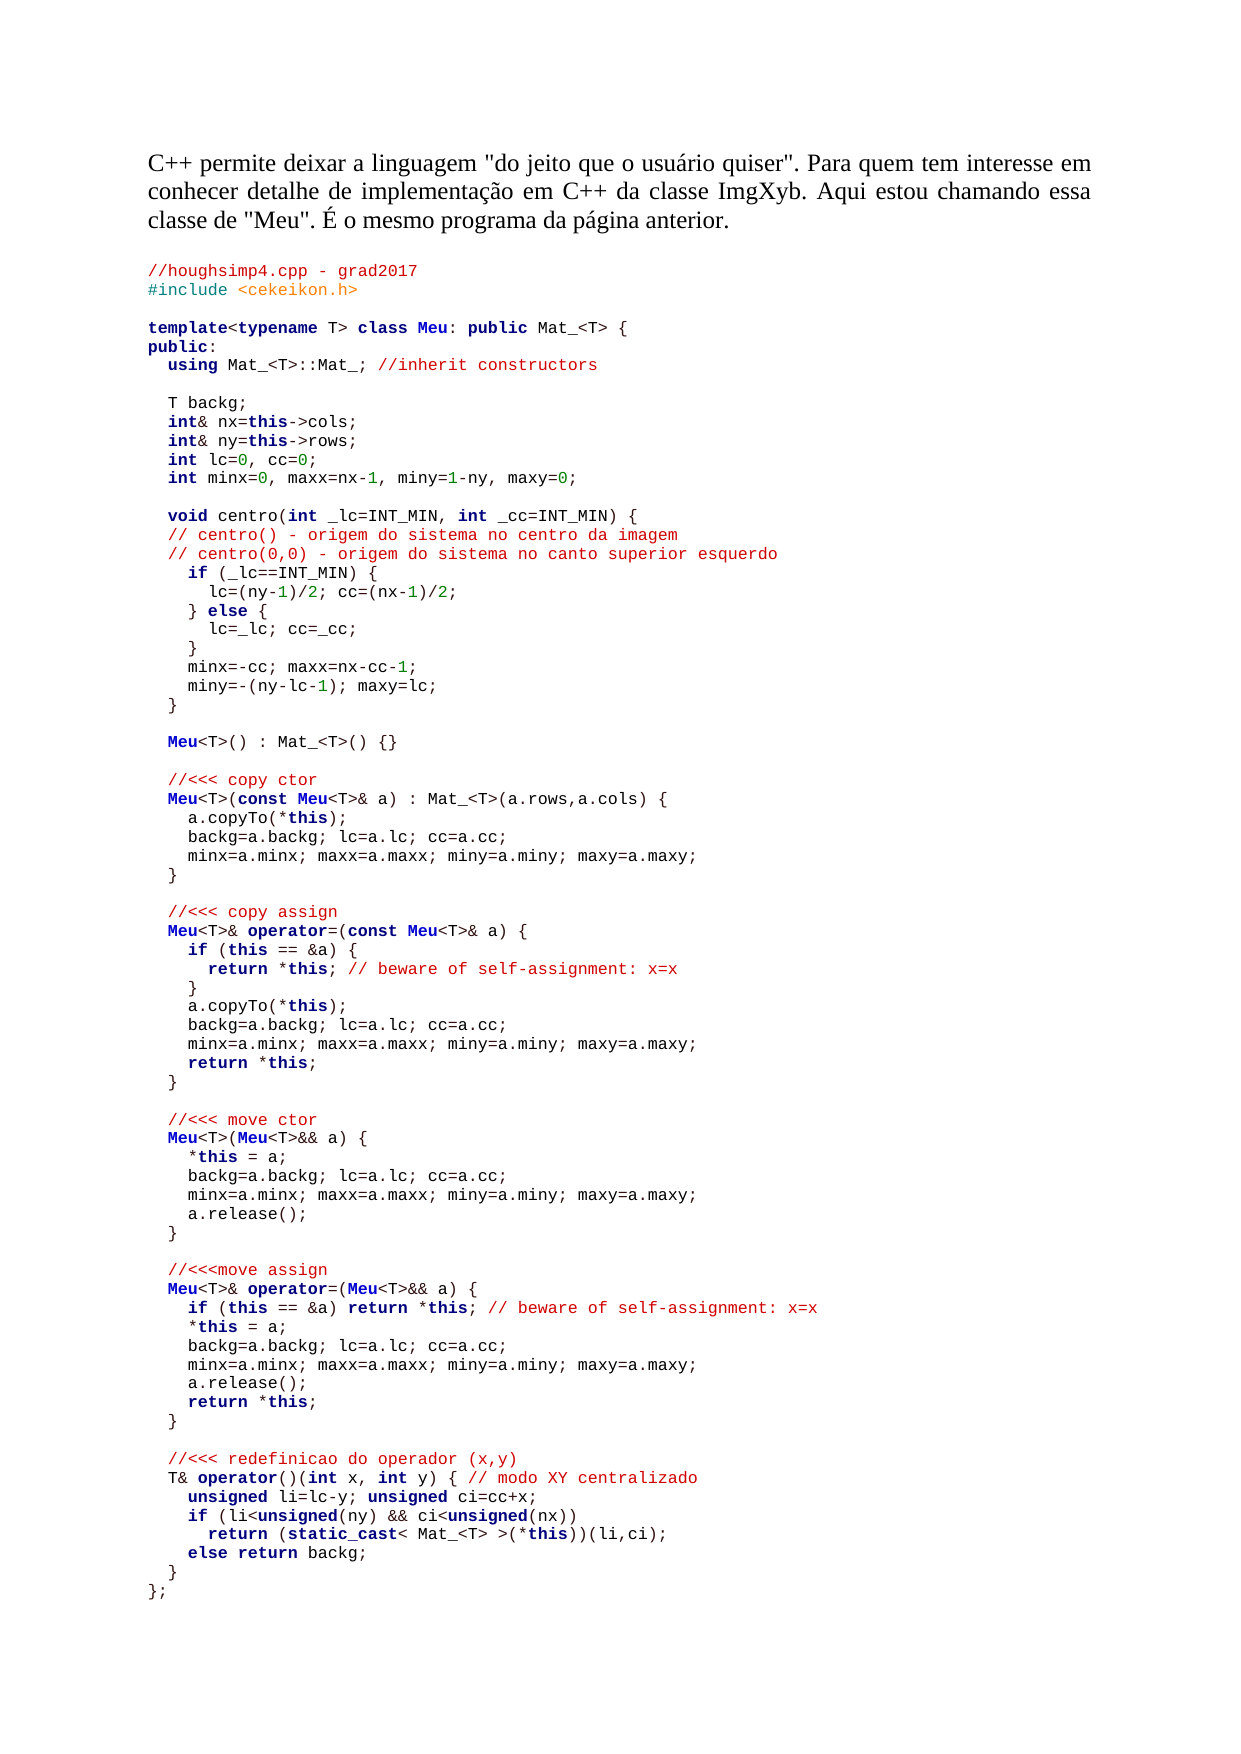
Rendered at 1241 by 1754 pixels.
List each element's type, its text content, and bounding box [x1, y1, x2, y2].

text //houghsimp4.cpp - grad2017 #include <cekeikon.h> template<typename T> class Meu: public Mat_<T> { public: using Mat_<T>::Mat_; //inherit constructors T backg; int& nx=this->cols; int& ny=this->rows; int lc=0, cc=0; int minx=0, maxx=nx-1, miny=1-ny, maxy=0; void centro(int _lc=INT_MIN, int _cc=INT_MIN) { // centro() - origem do sistema no centro da imagem // centro(0,0) - origem do sistema no canto superior esquerdo if (_lc==INT_MIN) { lc=(ny-1)/2; cc=(nx-1)/2; } else { lc=_lc; cc=_cc; } minx=-cc; maxx=nx-cc-1; miny=-(ny-lc-1); maxy=lc; } Meu<T>() : Mat_<T>() {} //<<< copy ctor Meu<T>(const Meu<T>& a) : Mat_<T>(a.rows,a.cols) { a.copyTo(*this); backg=a.backg; lc=a.lc; cc=a.cc; minx=a.minx; maxx=a.maxx; miny=a.miny; maxy=a.maxy; } //<<< copy assign Meu<T>& operator=(const Meu<T>& a) { if (this == &a) { return *this; // beware of self-assignment: x=x } a.copyTo(*this); backg=a.backg; lc=a.lc; cc=a.cc; minx=a.minx; maxx=a.maxx; miny=a.miny; maxy=a.maxy; return *this; } //<<< move ctor Meu<T>(Meu<T>&& a) { *this = a; backg=a.backg; lc=a.lc; cc=a.cc; minx=a.minx; maxx=a.maxx; miny=a.miny; maxy=a.maxy; a.release(); } //<<<move assign Meu<T>& operator=(Meu<T>&& a) { if (this == &a) return *this; // beware of self-assignment: x=x *this = a; backg=a.backg; lc=a.lc; cc=a.cc; minx=a.minx; maxx=a.maxx; miny=a.miny; maxy=a.maxy; a.release(); return *this; } //<<< redefinicao do operador (x,y) T& operator()(int x, int y) { // modo XY centralizado unsigned li=lc-y; unsigned ci=cc+x; if (li<unsigned(ny) && ci<unsigned(nx)) return (static_cast< Mat_<T> >(*this))(li,ci); else return backg; } }; [148, 263, 1092, 1601]
text C++ permite deixar a linguagem "do jeito que o usuário quiser". Para quem tem interesse em conhecer detalhe de implementação em C++ da classe ImgXyb. Aqui estou chamando essa classe de "Meu". É o mesmo programa da página anterior. [148, 148, 1092, 234]
